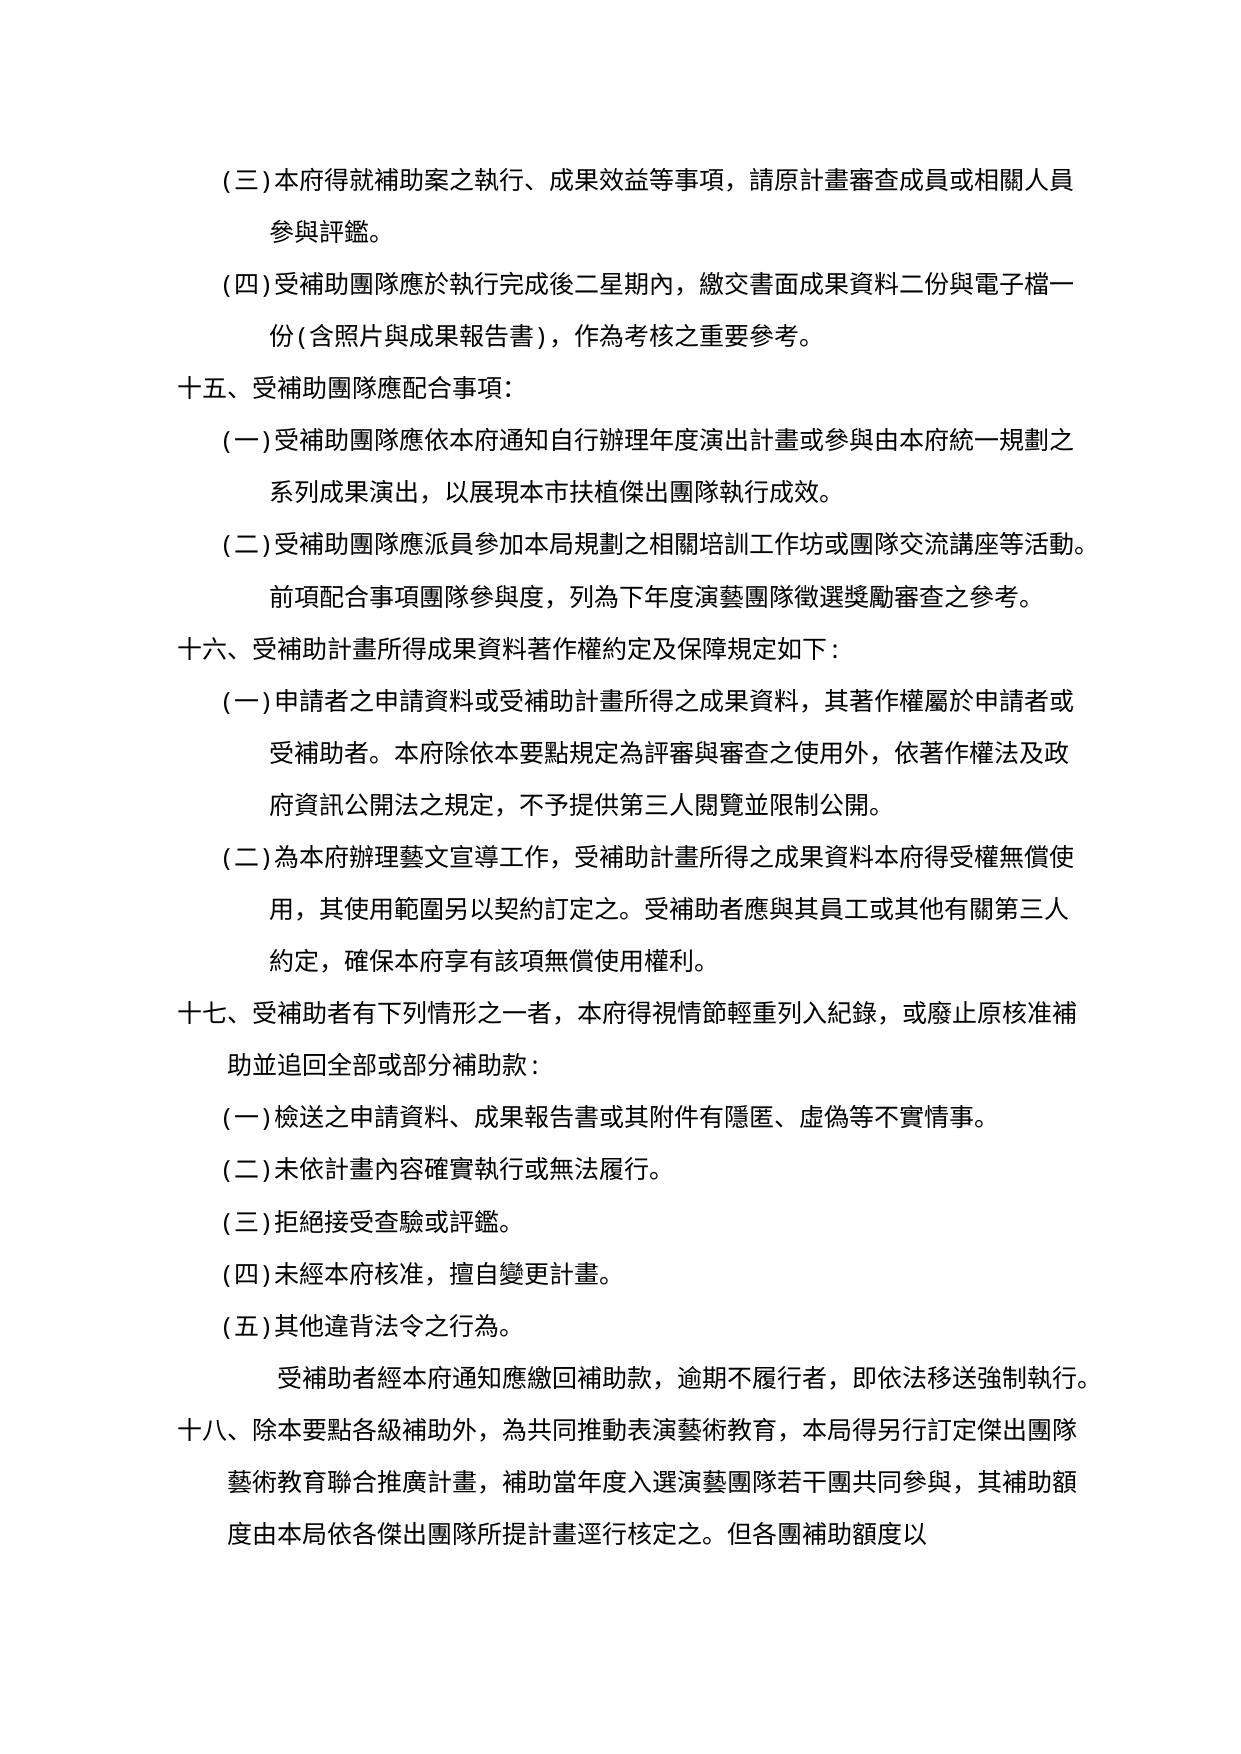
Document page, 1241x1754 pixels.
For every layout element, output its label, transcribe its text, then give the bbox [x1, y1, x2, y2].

text 受補助者經本府通知應繳回補助款，逾期不履行者，即依法移送強制執行。 [177, 1346, 1092, 1398]
text (二)未依計畫內容確實執行或無法履行。 [219, 1137, 1092, 1189]
text (三)本府得就補助案之執行、成果效益等事項，請原計畫審查成員或相關人員參與評鑑。 [219, 148, 1092, 252]
text (五)其他違背法令之行為。 [219, 1293, 1092, 1346]
text 十八、除本要點各級補助外，為共同推動表演藝術教育，本局得另行訂定傑出團隊藝術教育聯合推廣計畫，補助當年度入選演藝團隊若干團共同參與，其補助額度由本局依各傑出團隊所提計畫逕行核定之。但各團補助額度以 [177, 1398, 1092, 1554]
text (一)檢送之申請資料、成果報告書或其附件有隱匿、虛偽等不實情事。 [219, 1085, 1092, 1137]
text 十六、受補助計畫所得成果資料著作權約定及保障規定如下: [177, 616, 1092, 668]
text (四)受補助團隊應於執行完成後二星期內，繳交書面成果資料二份與電子檔一份(含照片與成果報告書)，作為考核之重要參考。 [219, 252, 1092, 356]
text (四)未經本府核准，擅自變更計畫。 [219, 1241, 1092, 1293]
text (一)申請者之申請資料或受補助計畫所得之成果資料，其著作權屬於申請者或受補助者。本府除依本要點規定為評審與審查之使用外，依著作權法及政府資訊公開法之規定，不予提供第三人閱覽並限制公開。 [219, 668, 1092, 825]
text (二)受補助團隊應派員參加本局規劃之相關培訓工作坊或團隊交流講座等活動。前項配合事項團隊參與度，列為下年度演藝團隊徵選獎勵審查之參考。 [219, 512, 1092, 616]
text (一)受補助團隊應依本府通知自行辦理年度演出計畫或參與由本府統一規劃之系列成果演出，以展現本市扶植傑出團隊執行成效。 [219, 408, 1092, 512]
text 十七、受補助者有下列情形之一者，本府得視情節輕重列入紀錄，或廢止原核准補助並追回全部或部分補助款: [177, 981, 1092, 1085]
text (三)拒絕接受查驗或評鑑。 [219, 1189, 1092, 1241]
text 十五、受補助團隊應配合事項： [177, 356, 1092, 408]
text (二)為本府辦理藝文宣導工作，受補助計畫所得之成果資料本府得受權無償使用，其使用範圍另以契約訂定之。受補助者應與其員工或其他有關第三人約定，確保本府享有該項無償使用權利。 [219, 825, 1092, 981]
